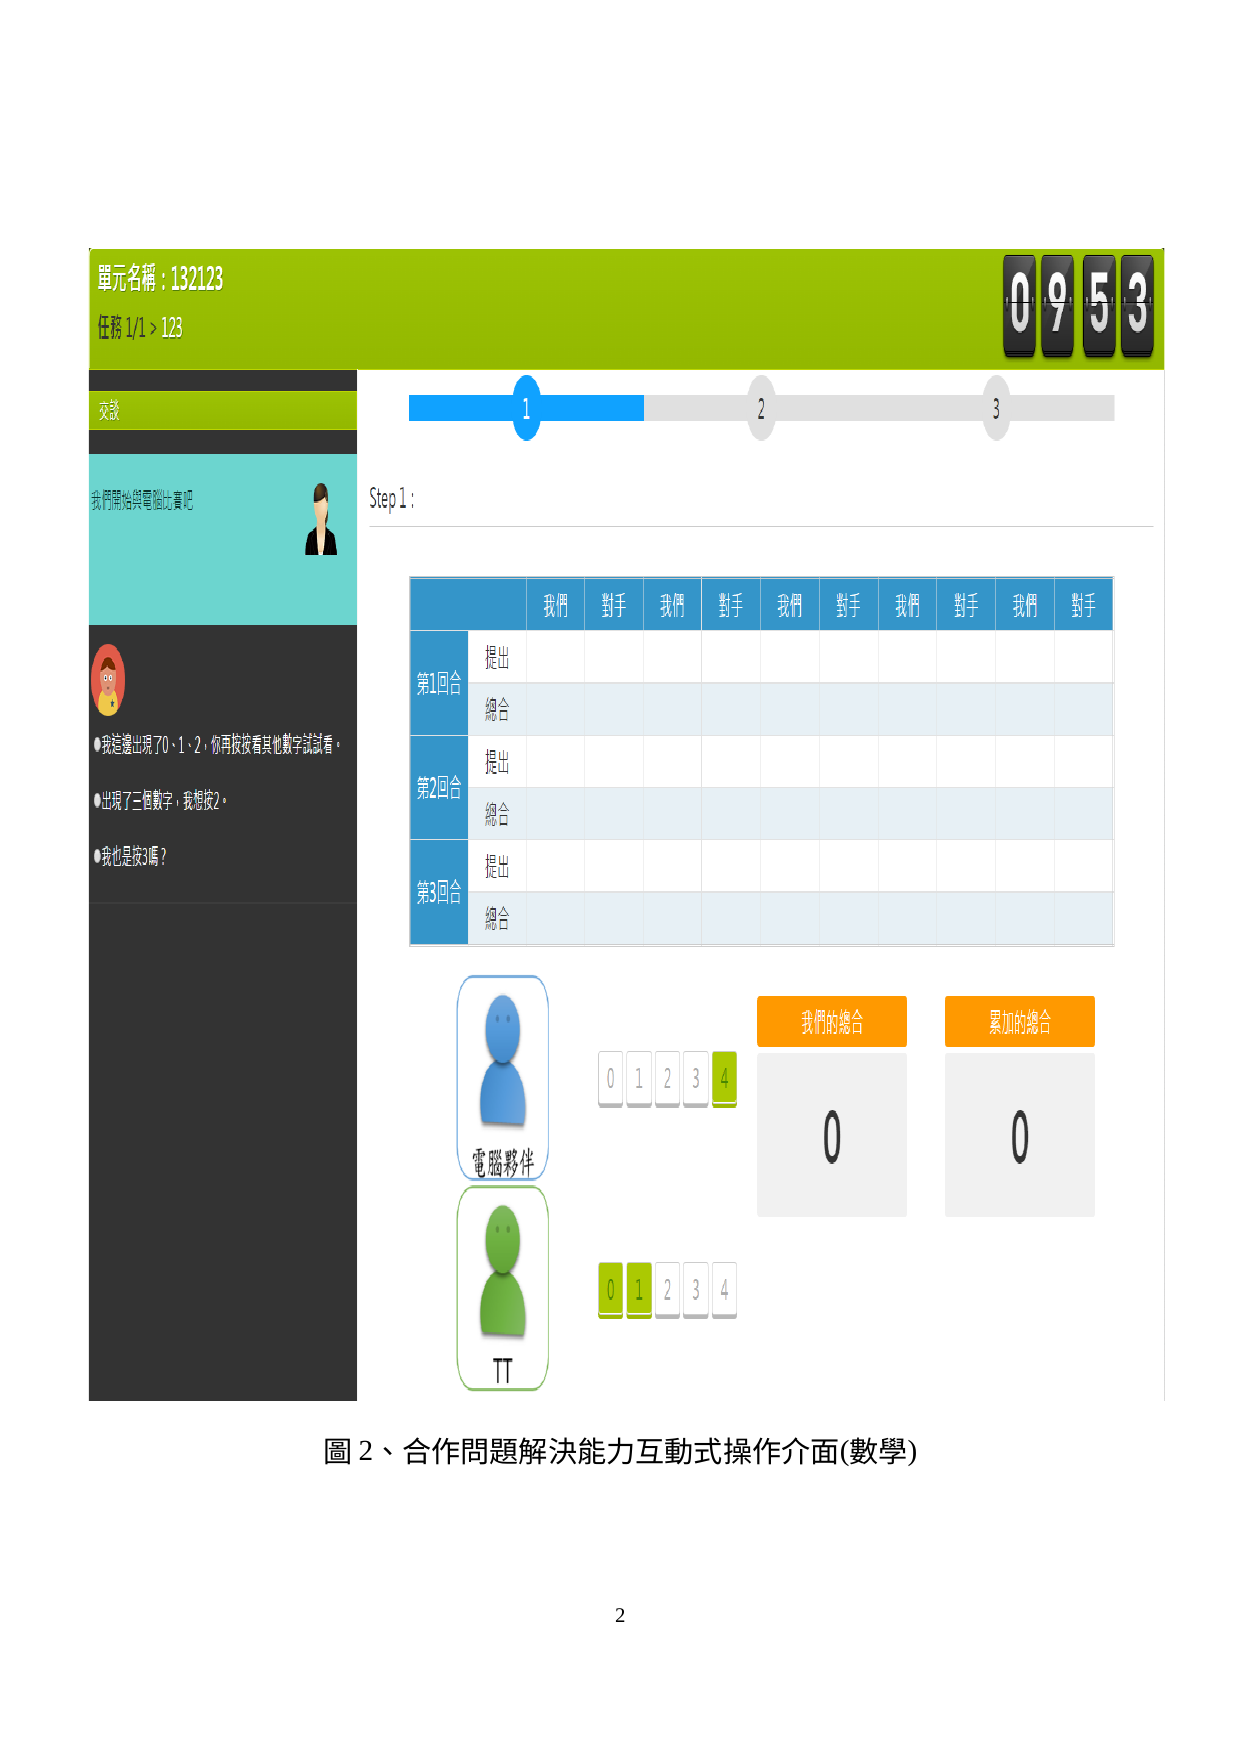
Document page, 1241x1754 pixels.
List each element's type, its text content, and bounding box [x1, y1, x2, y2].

text 圖2、合作問題解決能力互動式操作介面(數學) [89, 1408, 1152, 1471]
